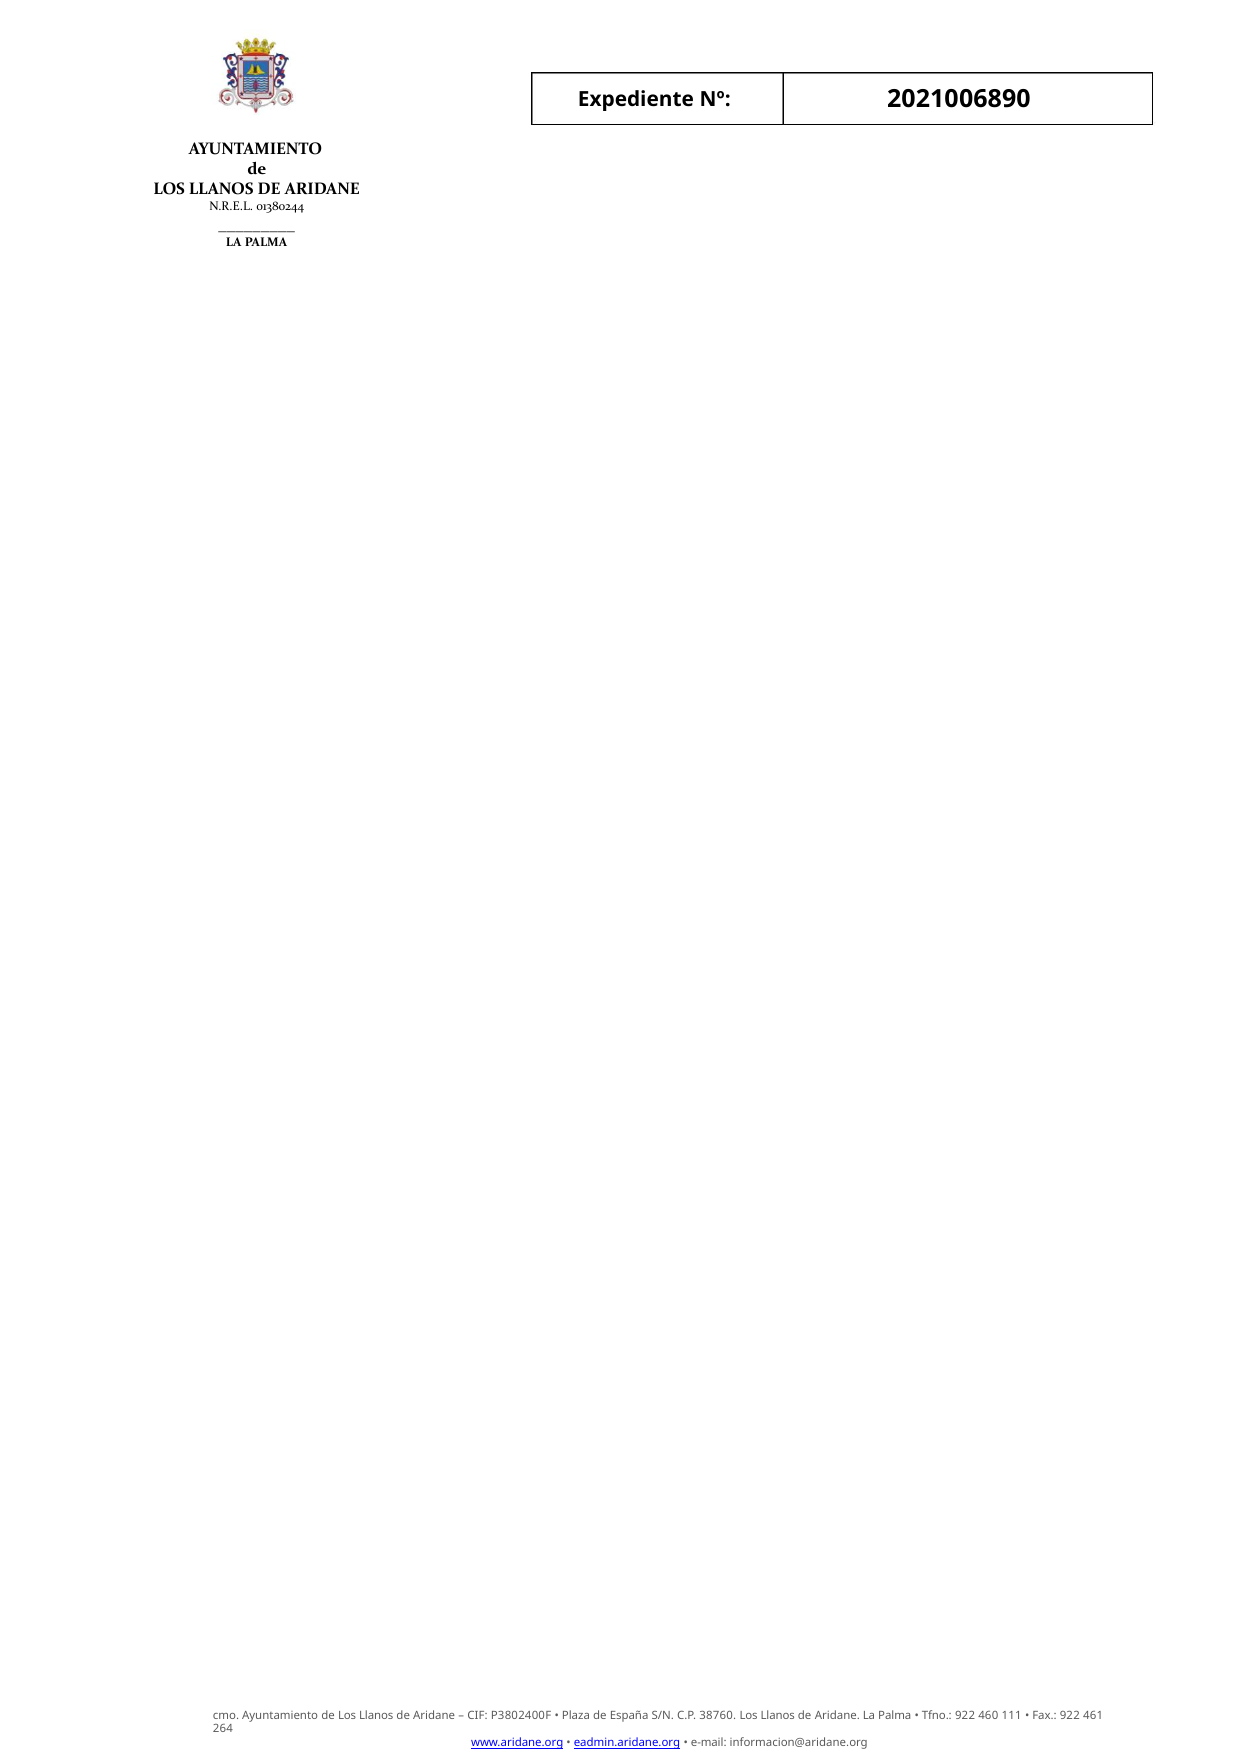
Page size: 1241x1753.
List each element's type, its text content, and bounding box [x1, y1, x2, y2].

text cmo. Ayuntamiento de Los Llanos de Aridane – CIF: P3802400F • Plaza de España S/N. C.P. 38760. Los Llanos de Aridane. La Palma • Tfno.: 922 460 111 • Fax.: 922 461 264 [213, 1708, 1126, 1736]
text N.R.E.L. 01380244 [209, 199, 323, 214]
text ________ [227, 214, 319, 234]
text www.aridane.org • eadmin.aridane.org • e-mail: informacion@aridane.org [471, 1736, 1126, 1749]
text AYUNTAMIENTO [188, 138, 384, 158]
picture [0, 0, 1241, 1753]
text Expediente Nº: [578, 86, 761, 111]
text de [247, 158, 384, 178]
text LA PALMA [226, 234, 306, 249]
text 2021006890 [887, 84, 1072, 114]
text LOS LLANOS DE ARIDANE [153, 178, 384, 198]
text _ [218, 214, 227, 231]
